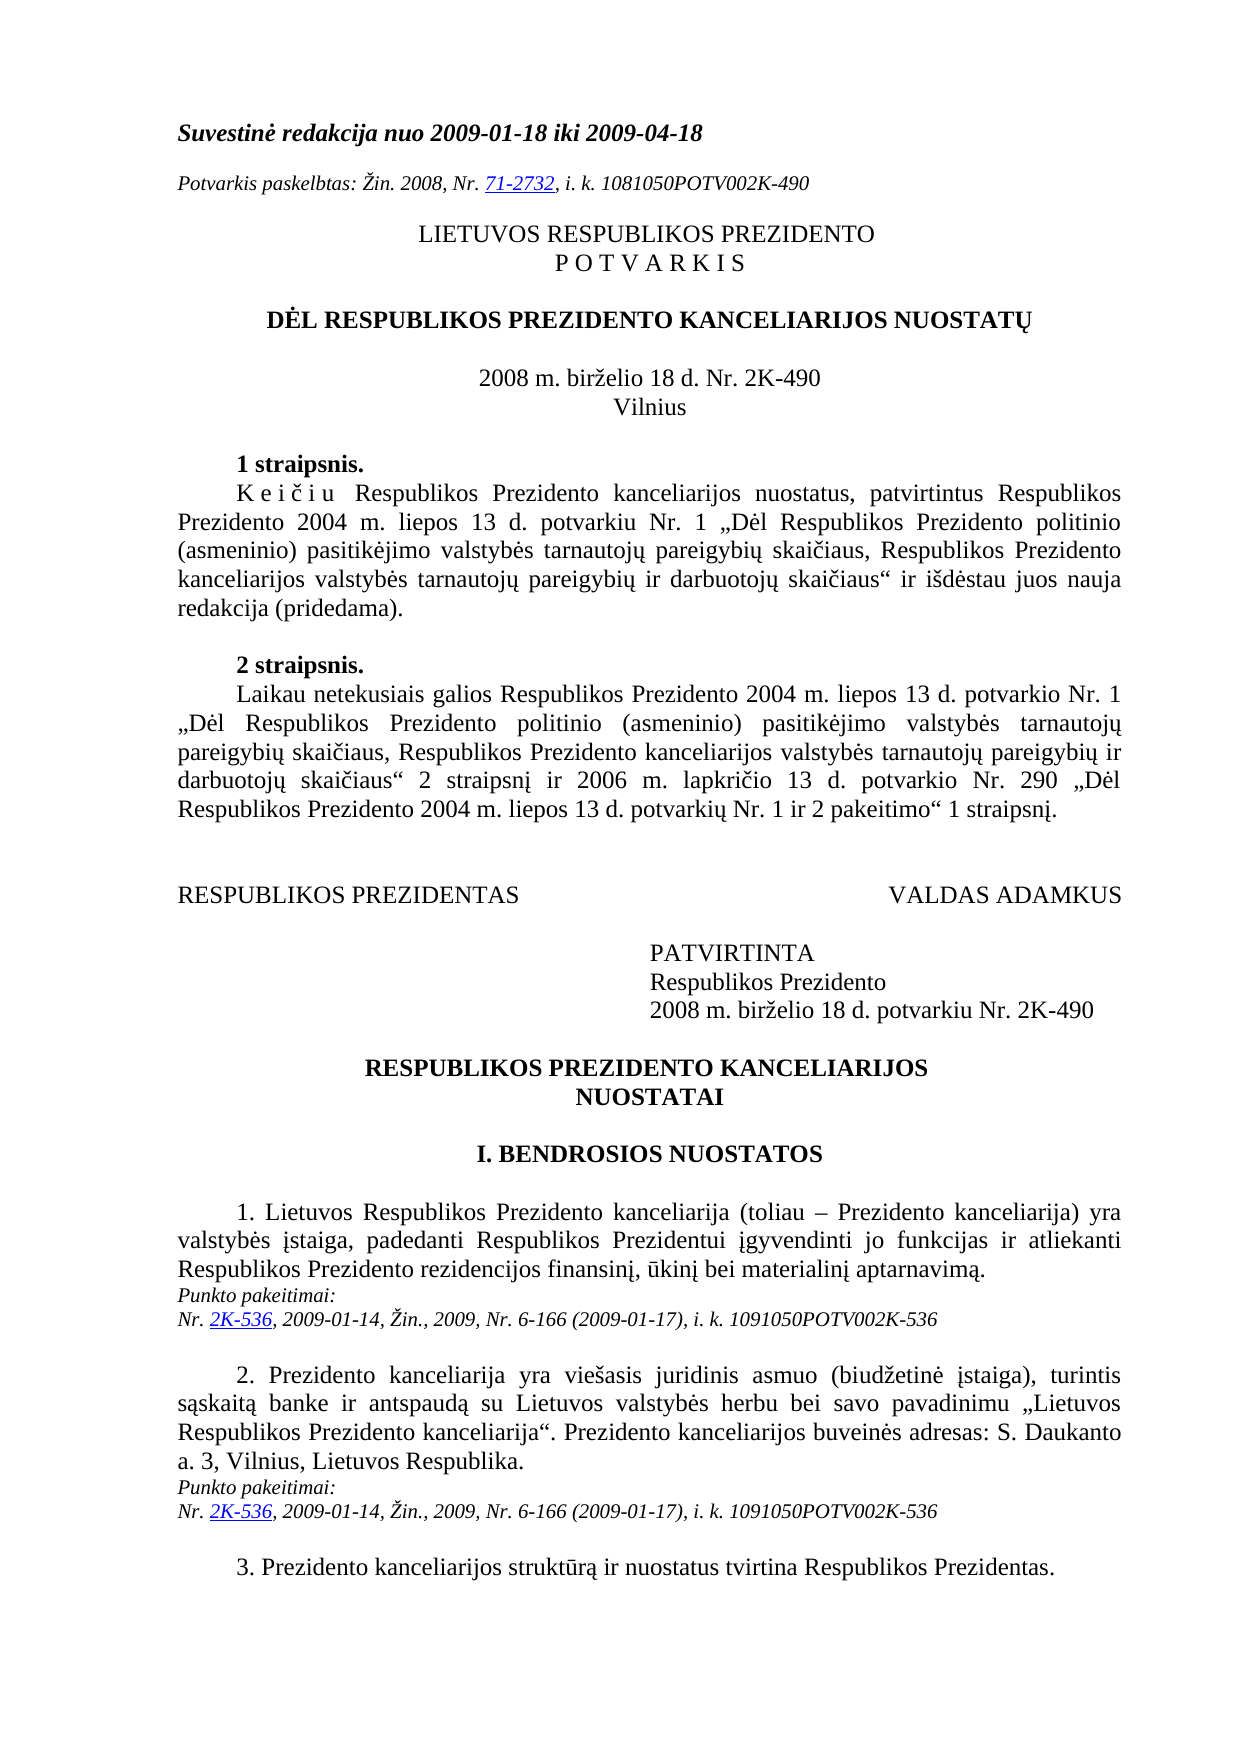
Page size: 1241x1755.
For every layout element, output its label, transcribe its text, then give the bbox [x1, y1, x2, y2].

text 1. Lietuvos Respublikos Prezidento kanceliarija (toliau – Prezidento kanceliarija) yra valstybės įstaiga, padedanti Respublikos Prezidentui įgyvendinti jo funkcijas ir atliekanti Respublikos Prezidento rezidencijos finansinį, ūkinį bei materialinį aptarnavimą. [177, 1197, 1122, 1283]
text Respublikos Prezidento [649, 967, 1122, 995]
text Keičiu Respublikos Prezidento kanceliarijos nuostatus, patvirtintus Respublikos Prezidento 2004 m. liepos 13 d. potvarkiu Nr. 1 „Dėl Respublikos Prezidento politinio (asmeninio) pasitikėjimo valstybės tarnautojų pareigybių skaičiaus, Respublikos Prezidento kanceliarijos valstybės tarnautojų pareigybių ir darbuotojų skaičiaus“ ir išdėstau juos nauja redakcija (pridedama). [177, 478, 1122, 622]
text 1 straipsnis. [177, 449, 1122, 478]
text Vilnius [177, 392, 1122, 420]
text 2008 m. birželio 18 d. Nr. 2K-490 [177, 363, 1122, 392]
text Punkto pakeitimai: [177, 1283, 1122, 1307]
text PATVIRTINTA [649, 938, 1122, 967]
text DĖL RESPUBLIKOS PREZIDENTO KANCELIARIJOS NUOSTATŲ [177, 305, 1122, 334]
text Punkto pakeitimai: [177, 1475, 1122, 1499]
text RESPUBLIKOS PREZIDENTAS VALDAS ADAMKUS [177, 880, 1122, 909]
text Potvarkis paskelbtas: Žin. 2008, Nr. 71-2732, i. k. 1081050POTV002K-490 [177, 171, 1122, 195]
text Laikau netekusiais galios Respublikos Prezidento 2004 m. liepos 13 d. potvarkio Nr. 1 „Dėl Respublikos Prezidento politinio (asmeninio) pasitikėjimo valstybės tarnautojų pareigybių skaičiaus, Respublikos Prezidento kanceliarijos valstybės tarnautojų pareigybių ir darbuotojų skaičiaus“ 2 straipsnį ir 2006 m. lapkričio 13 d. potvarkio Nr. 290 „Dėl Respublikos Prezidento 2004 m. liepos 13 d. potvarkių Nr. 1 ir 2 pakeitimo“ 1 straipsnį. [177, 679, 1122, 823]
text 2008 m. birželio 18 d. potvarkiu Nr. 2K-490 [649, 995, 1122, 1024]
text Suvestinė redakcija nuo 2009-01-18 iki 2009-04-18 [177, 118, 1122, 147]
text LIETUVOS RESPUBLIKOS PREZIDENTO [177, 219, 1122, 248]
text NUOSTATAI [177, 1082, 1122, 1110]
text Nr. 2K-536, 2009-01-14, Žin., 2009, Nr. 6-166 (2009-01-17), i. k. 1091050POTV002K-536 [177, 1499, 1122, 1523]
text 2 straipsnis. [177, 650, 1122, 679]
text Nr. 2K-536, 2009-01-14, Žin., 2009, Nr. 6-166 (2009-01-17), i. k. 1091050POTV002K-536 [177, 1307, 1122, 1331]
text I. BENDROSIOS NUOSTATOS [177, 1139, 1122, 1168]
text POTVARKIS [177, 248, 1122, 277]
text 3. Prezidento kanceliarijos struktūrą ir nuostatus tvirtina Respublikos Prezidentas. [177, 1552, 1122, 1580]
text RESPUBLIKOS PREZIDENTO KANCELIARIJOS [177, 1053, 1122, 1082]
text 2. Prezidento kanceliarija yra viešasis juridinis asmuo (biudžetinė įstaiga), turintis sąskaitą banke ir antspaudą su Lietuvos valstybės herbu bei savo pavadinimu „Lietuvos Respublikos Prezidento kanceliarija“. Prezidento kanceliarijos buveinės adresas: S. Daukanto a. 3, Vilnius, Lietuvos Respublika. [177, 1360, 1122, 1475]
